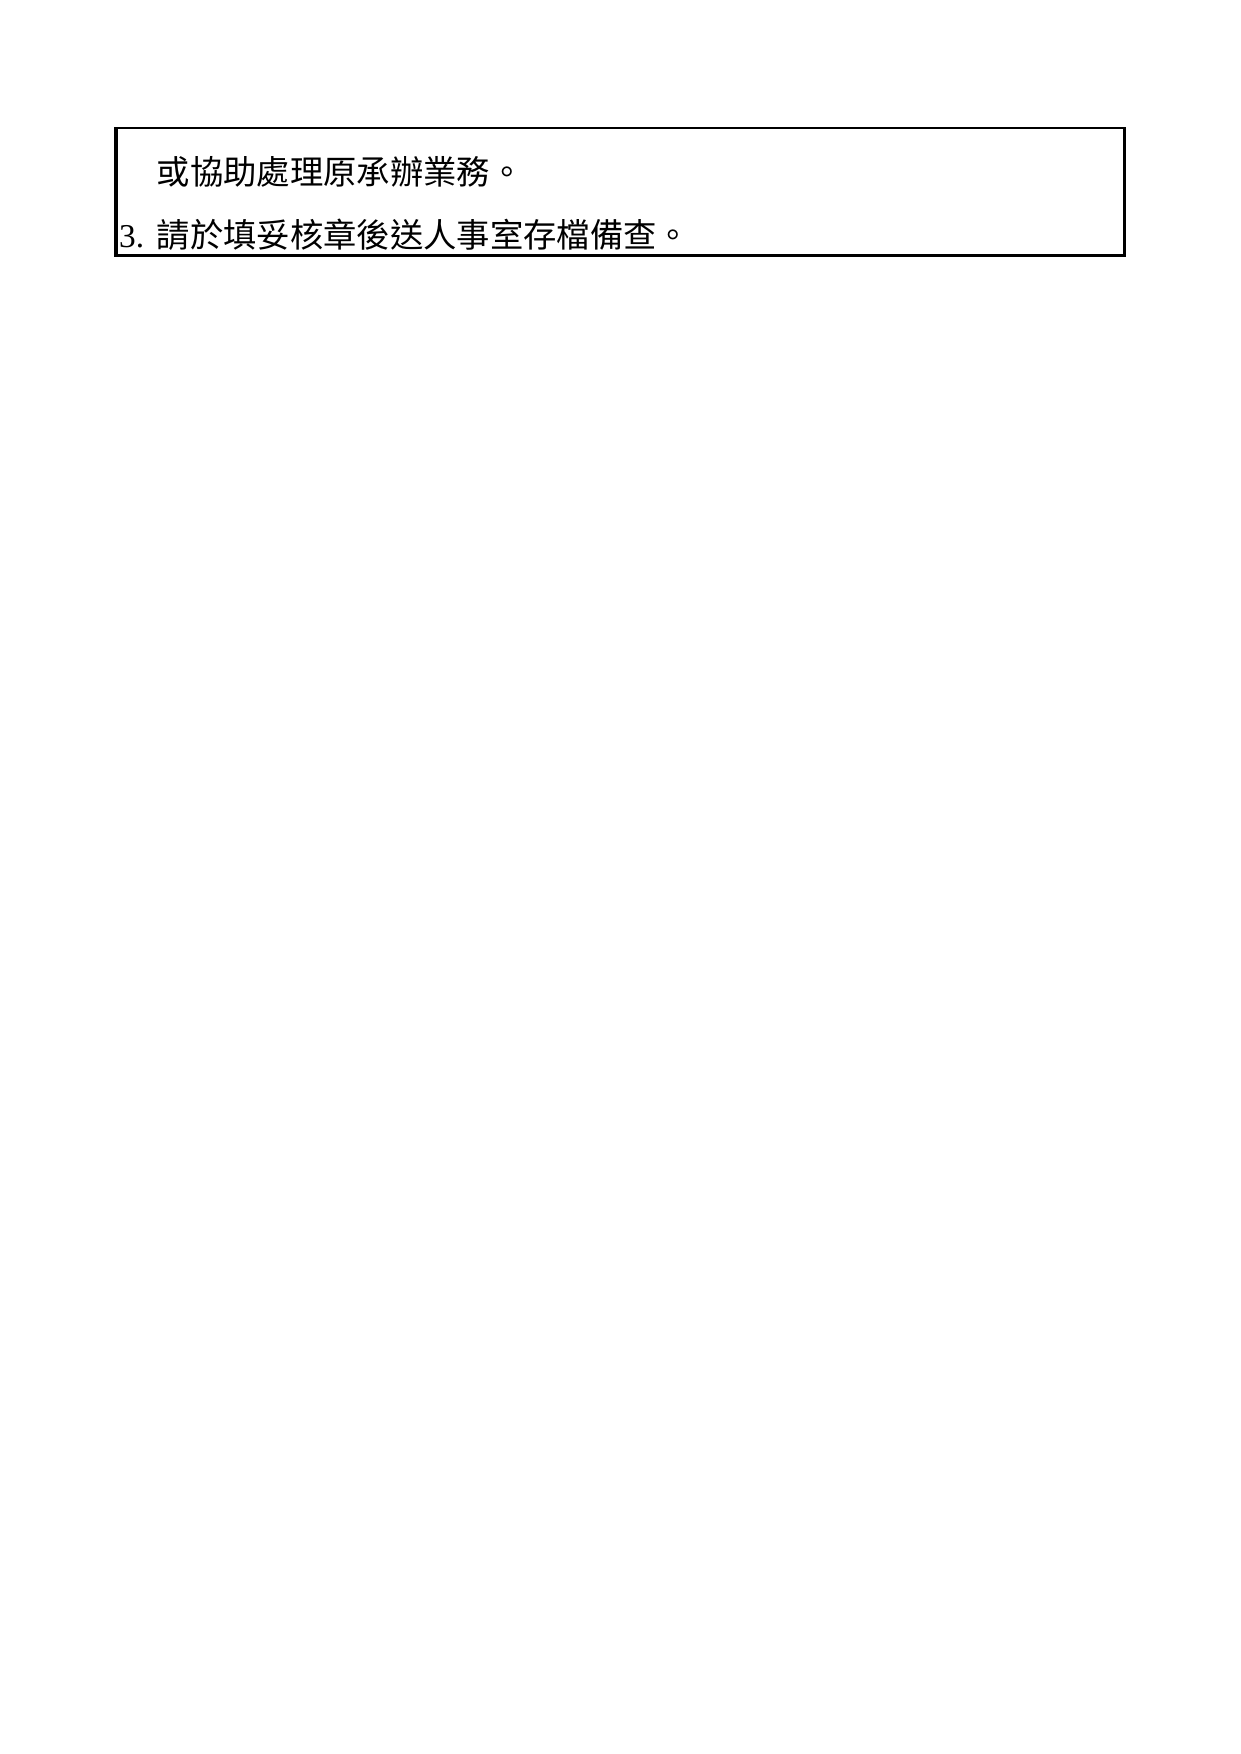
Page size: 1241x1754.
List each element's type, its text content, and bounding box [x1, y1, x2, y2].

table_cell 請調職人員於調職生效日三日內辦妥業務移交。 調任新職後一個月內，應以部分時間返回原任單位輔導接任人員或協助處理原承辦業務。 請於填妥核章後送人事室存檔備查。 [118, 129, 1123, 253]
